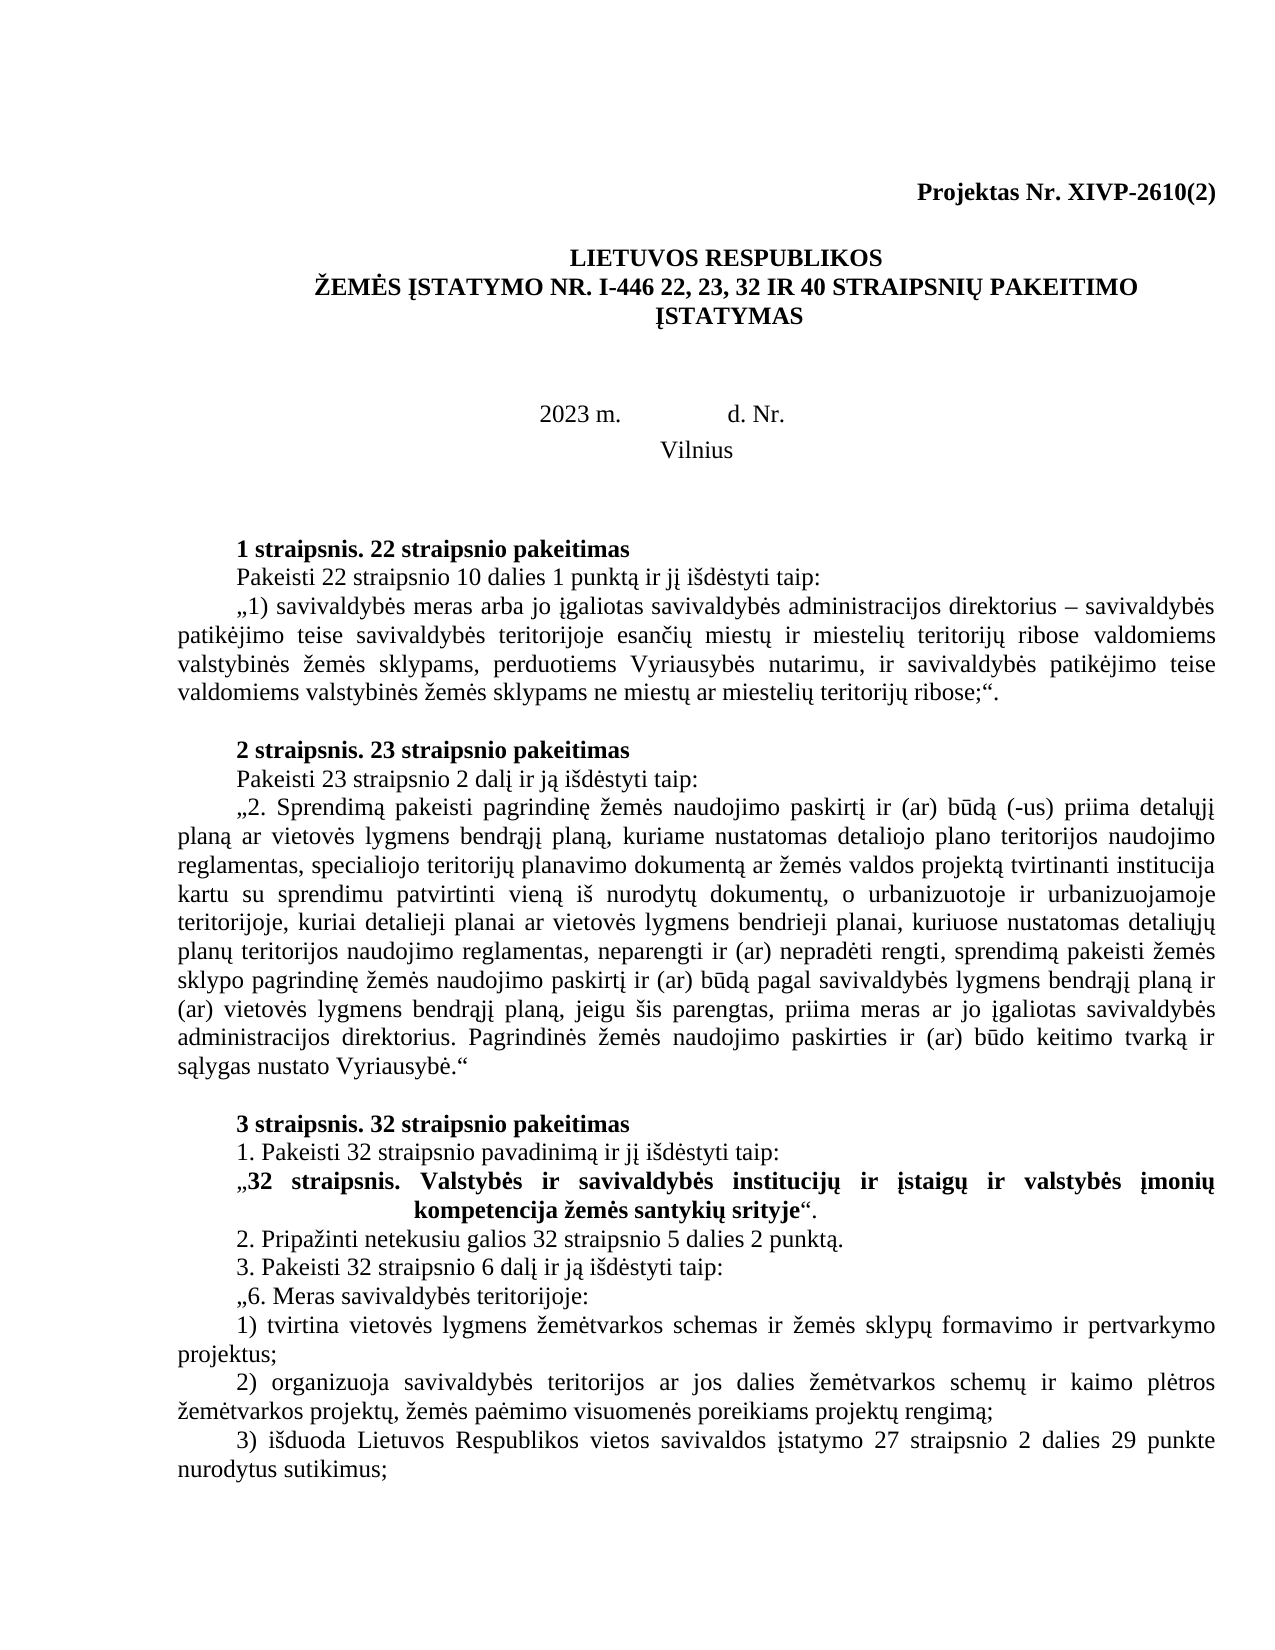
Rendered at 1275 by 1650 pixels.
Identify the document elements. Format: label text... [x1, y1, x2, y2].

text 1) tvirtina vietovės lygmens žemėtvarkos schemas ir žemės sklypų formavimo ir pertvarkymo projektus; [177, 1310, 1216, 1367]
text 2) organizuoja savivaldybės teritorijos ar jos dalies žemėtvarkos schemų ir kaimo plėtros žemėtvarkos projektų, žemės paėmimo visuomenės poreikiams projektų rengimą; [177, 1367, 1216, 1425]
text 1 straipsnis. 22 straipsnio pakeitimas [177, 534, 1216, 562]
text ŽEMĖS ĮSTATYMO NR. I-446 22, 23, 32 IR 40 STRAIPSNIŲ PAKEITIMO [177, 272, 1216, 301]
text 3) išduoda Lietuvos Respublikos vietos savivaldos įstatymo 27 straipsnio 2 dalies 29 punkte nurodytus sutikimus; [177, 1425, 1216, 1482]
text Pakeisti 22 straipsnio 10 dalies 1 punktą ir jį išdėstyti taip: [177, 562, 1216, 591]
text Projektas Nr. XIVP-2610(2) [177, 177, 1216, 206]
text 3 straipsnis. 32 straipsnio pakeitimas [177, 1109, 1216, 1137]
text „6. Meras savivaldybės teritorijoje: [177, 1281, 1216, 1310]
text Vilnius [177, 435, 1216, 463]
text „1) savivaldybės meras arba jo įgaliotas savivaldybės administracijos direktorius – savivaldybės patikėjimo teise savivaldybės teritorijoje esančių miestų ir miestelių teritorijų ribose valdomiems valstybinės žemės sklypams, perduotiems Vyriausybės nutarimu, ir savivaldybės patikėjimo teise valdomiems valstybinės žemės sklypams ne miestų ar miestelių teritorijų ribose;“. [177, 591, 1216, 706]
text 1. Pakeisti 32 straipsnio pavadinimą ir jį išdėstyti taip: [177, 1137, 1216, 1166]
text 2023 m. d. Nr. [177, 396, 1216, 429]
text „32 straipsnis. Valstybės ir savivaldybės institucijų ir įstaigų ir valstybės įmonių kompetencija žemės santykių srityje“. [236, 1166, 1216, 1224]
text 3. Pakeisti 32 straipsnio 6 dalį ir ją išdėstyti taip: [177, 1252, 1216, 1281]
text 2 straipsnis. 23 straipsnio pakeitimas [177, 735, 1216, 764]
text ĮSTATYMAS [177, 301, 1216, 329]
text 2. Pripažinti netekusiu galios 32 straipsnio 5 dalies 2 punktą. [177, 1224, 1216, 1252]
text Pakeisti 23 straipsnio 2 dalį ir ją išdėstyti taip: [177, 764, 1216, 792]
text „2. Sprendimą pakeisti pagrindinę žemės naudojimo paskirtį ir (ar) būdą (-us) priima detalųjį planą ar vietovės lygmens bendrąjį planą, kuriame nustatomas detaliojo plano teritorijos naudojimo reglamentas, specialiojo teritorijų planavimo dokumentą ar žemės valdos projektą tvirtinanti institucija kartu su sprendimu patvirtinti vieną iš nurodytų dokumentų, o urbanizuotoje ir urbanizuojamoje teritorijoje, kuriai detalieji planai ar vietovės lygmens bendrieji planai, kuriuose nustatomas detaliųjų planų teritorijos naudojimo reglamentas, neparengti ir (ar) nepradėti rengti, sprendimą pakeisti žemės sklypo pagrindinę žemės naudojimo paskirtį ir (ar) būdą pagal savivaldybės lygmens bendrąjį planą ir (ar) vietovės lygmens bendrąjį planą, jeigu šis parengtas, priima meras ar jo įgaliotas savivaldybės administracijos direktorius. Pagrindinės žemės naudojimo paskirties ir (ar) būdo keitimo tvarką ir sąlygas nustato Vyriausybė.“ [177, 792, 1216, 1080]
text LIETUVOS RESPUBLIKOS [177, 243, 1216, 272]
